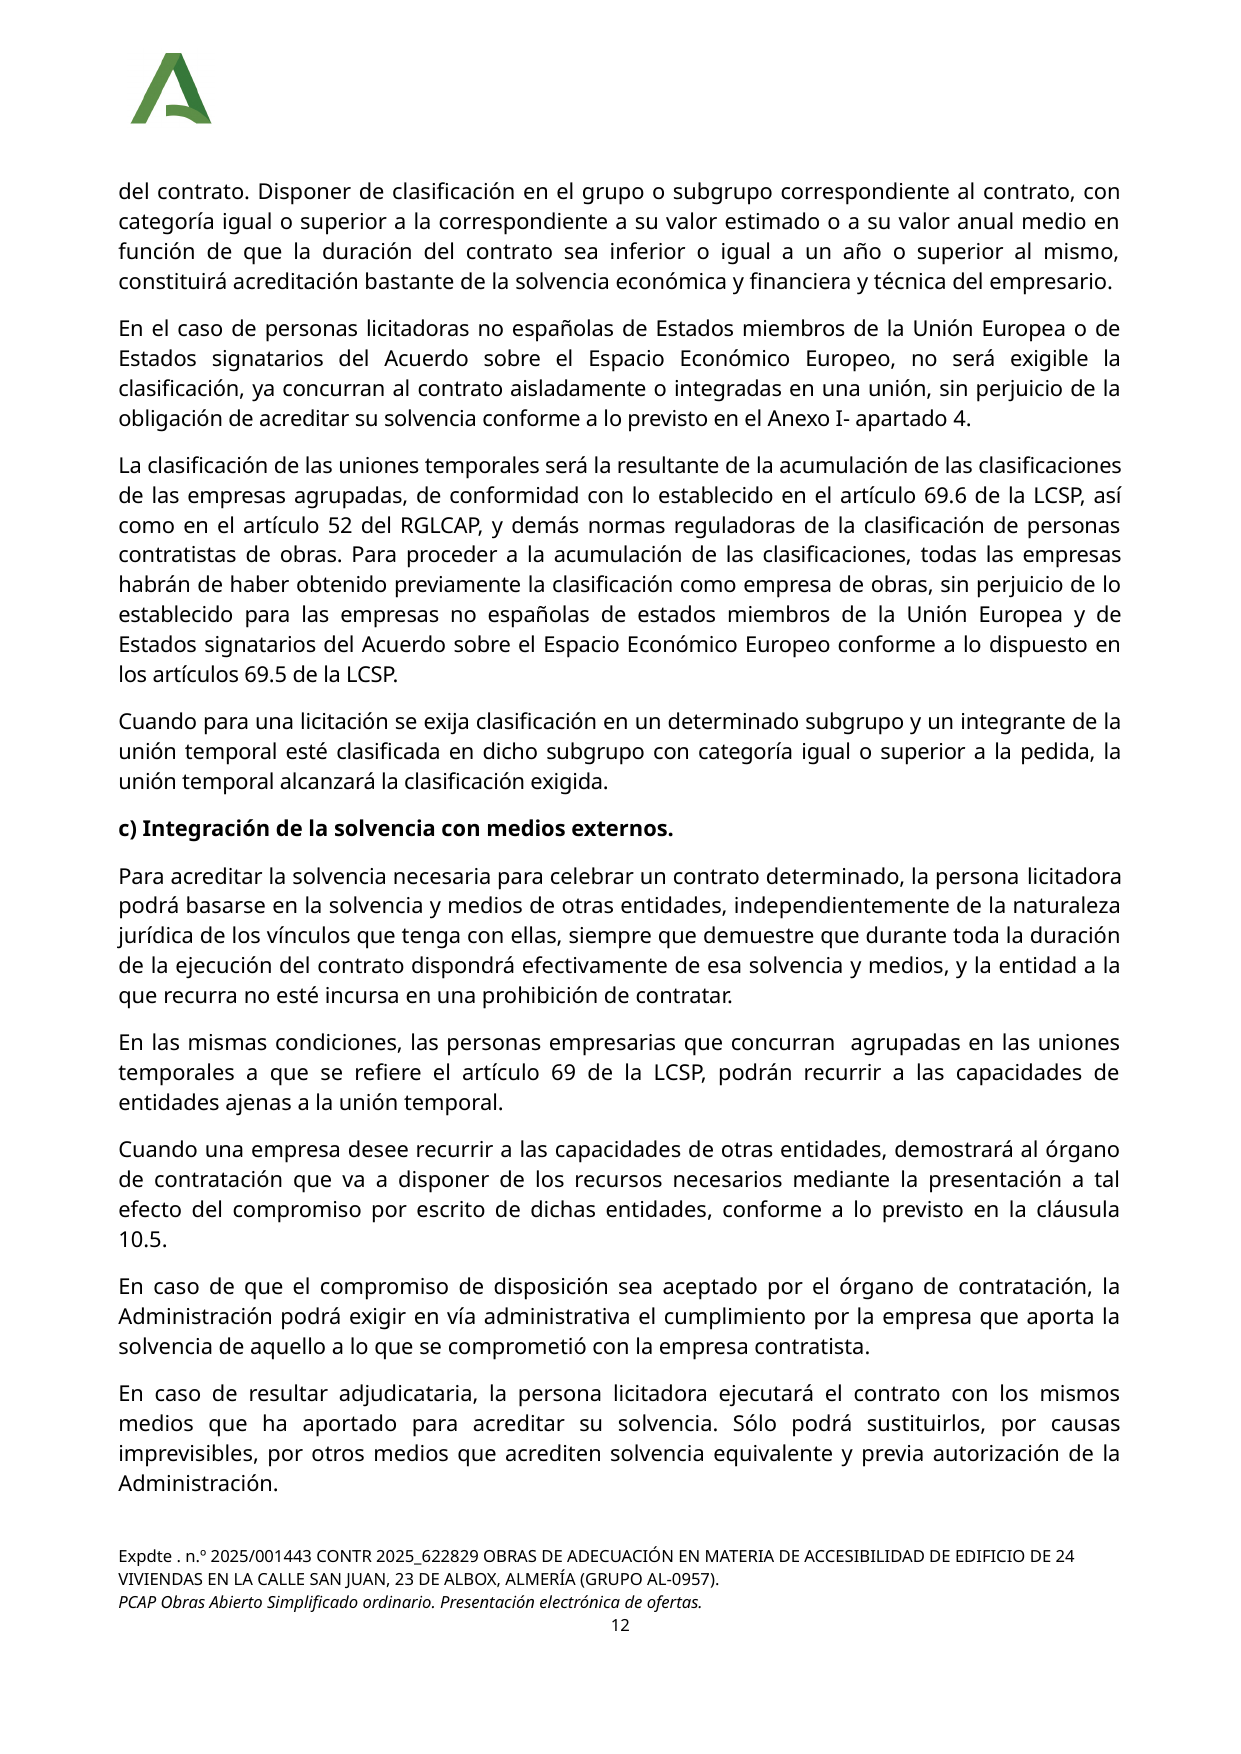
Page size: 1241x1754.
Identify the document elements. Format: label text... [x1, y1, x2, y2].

text Para acreditar la solvencia necesaria para celebrar un contrato determinado, la persona licitadora podrá basarse en la solvencia y medios de otras entidades, independientemente de la naturaleza jurídica de los vínculos que tenga con ellas, siempre que demuestre que durante toda la duración de la ejecución del contrato dispondrá efectivamente de esa solvencia y medios, y la entidad a la que recurra no esté incursa en una prohibición de contratar. [118, 861, 1122, 1010]
text En caso de resultar adjudicataria, la persona licitadora ejecutará el contrato con los mismos medios que ha aportado para acreditar su solvencia. Sólo podrá sustituirlos, por causas imprevisibles, por otros medios que acrediten solvencia equivalente y previa autorización de la Administración. [118, 1378, 1122, 1498]
text c) Integración de la solvencia con medios externos. [118, 813, 1122, 843]
text del contrato. Disponer de clasificación en el grupo o subgrupo correspondiente al contrato, con categoría igual o superior a la correspondiente a su valor estimado o a su valor anual medio en función de que la duración del contrato sea inferior o igual a un año o superior al mismo, constituirá acreditación bastante de la solvencia económica y financiera y técnica del empresario. [118, 176, 1122, 296]
text En las mismas condiciones, las personas empresarias que concurran agrupadas en las uniones temporales a que se refiere el artículo 69 de la LCSP, podrán recurrir a las capacidades de entidades ajenas a la unión temporal. [118, 1027, 1122, 1117]
text En el caso de personas licitadoras no españolas de Estados miembros de la Unión Europea o de Estados signatarios del Acuerdo sobre el Espacio Económico Europeo, no será exigible la clasificación, ya concurran al contrato aisladamente o integradas en una unión, sin perjuicio de la obligación de acreditar su solvencia conforme a lo previsto en el Anexo I- apartado 4. [118, 313, 1122, 432]
text Cuando una empresa desee recurrir a las capacidades de otras entidades, demostrará al órgano de contratación que va a disponer de los recursos necesarios mediante la presentación a tal efecto del compromiso por escrito de dichas entidades, conforme a lo previsto en la cláusula 10.5. [118, 1134, 1122, 1254]
text En caso de que el compromiso de disposición sea aceptado por el órgano de contratación, la Administración podrá exigir en vía administrativa el cumplimiento por la empresa que aporta la solvencia de aquello a lo que se comprometió con la empresa contratista. [118, 1271, 1122, 1361]
text Cuando para una licitación se exija clasificación en un determinado subgrupo y un integrante de la unión temporal esté clasificada en dicho subgrupo con categoría igual o superior a la pedida, la unión temporal alcanzará la clasificación exigida. [118, 706, 1122, 796]
text La clasificación de las uniones temporales será la resultante de la acumulación de las clasificaciones de las empresas agrupadas, de conformidad con lo establecido en el artículo 69.6 de la LCSP, así como en el artículo 52 del RGLCAP, y demás normas reguladoras de la clasificación de personas contratistas de obras. Para proceder a la acumulación de las clasificaciones, todas las empresas habrán de haber obtenido previamente la clasificación como empresa de obras, sin perjuicio de lo establecido para las empresas no españolas de estados miembros de la Unión Europea y de Estados signatarios del Acuerdo sobre el Espacio Económico Europeo conforme a lo dispuesto en los artículos 69.5 de la LCSP. [118, 450, 1122, 688]
picture [127, 48, 216, 128]
